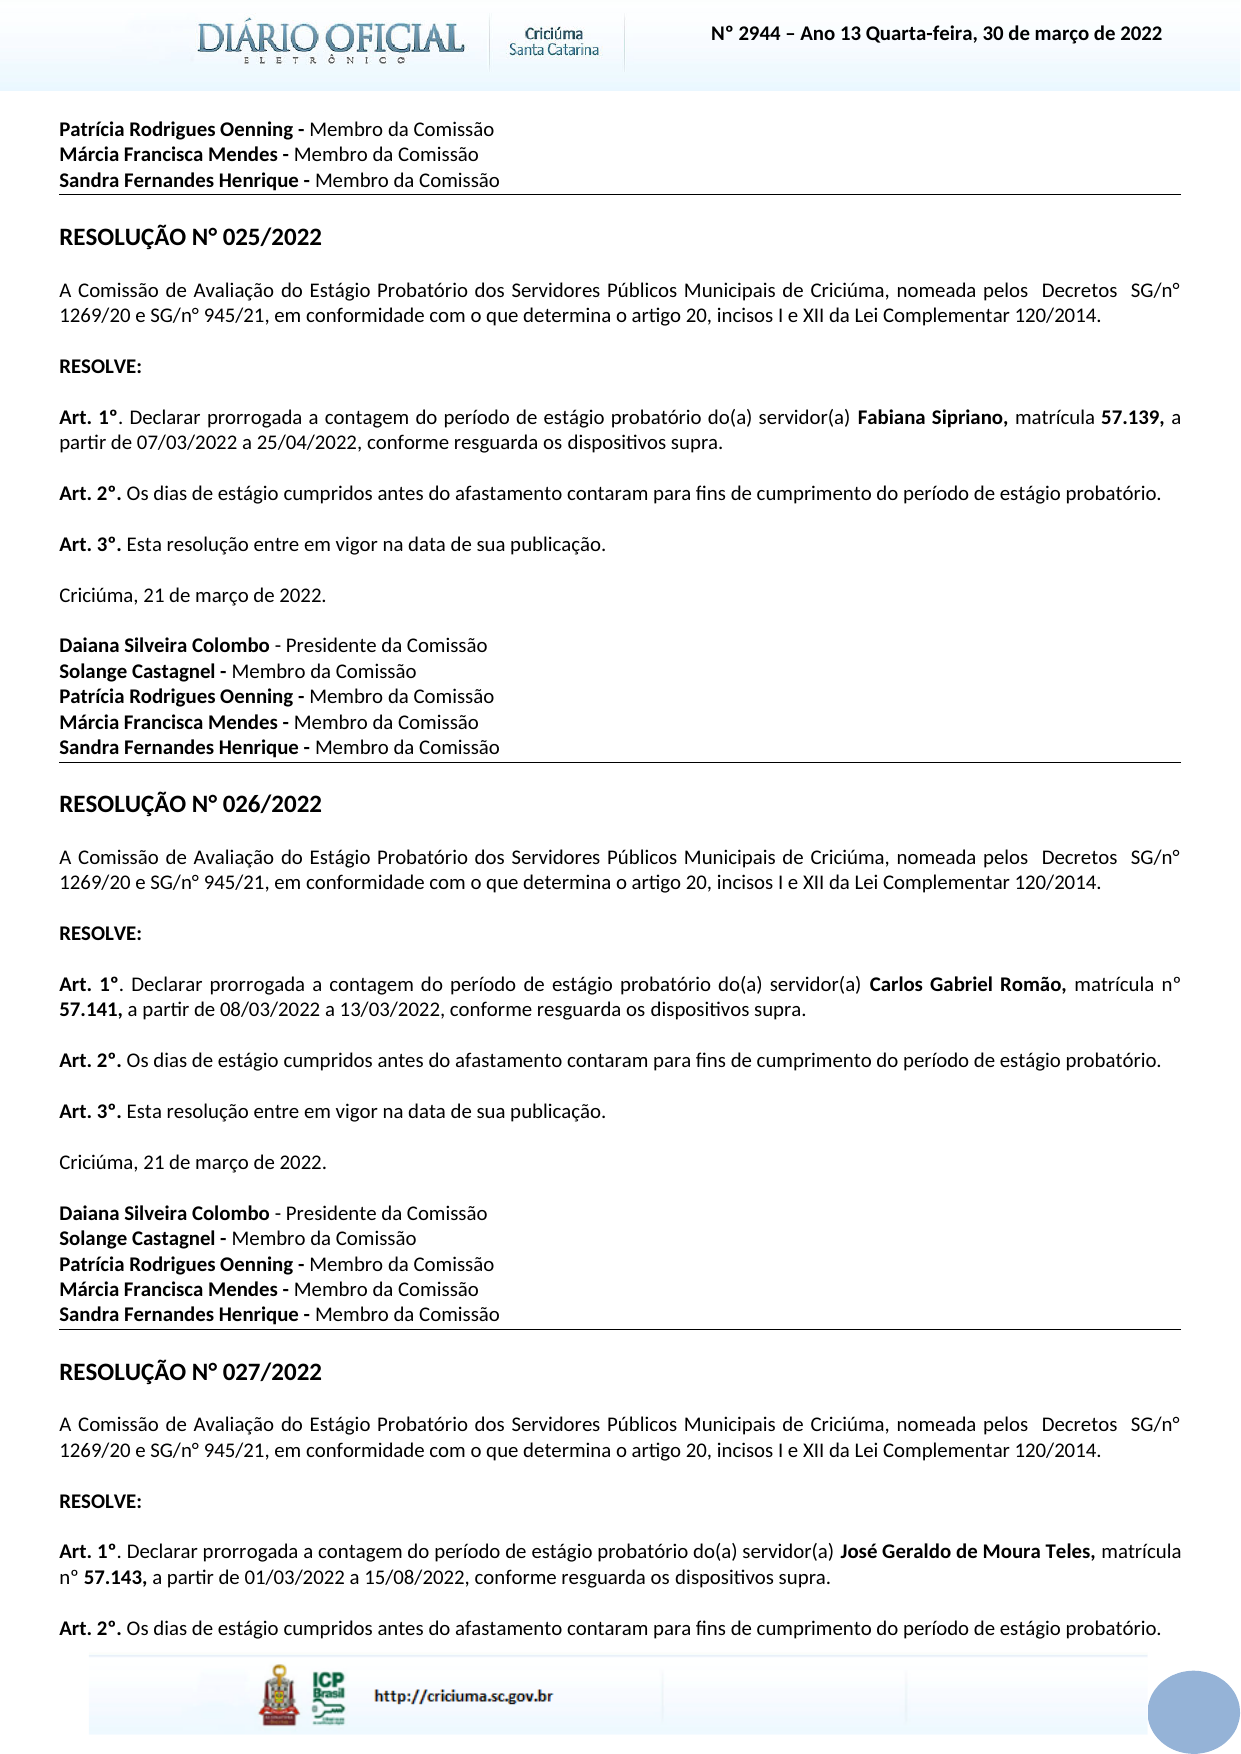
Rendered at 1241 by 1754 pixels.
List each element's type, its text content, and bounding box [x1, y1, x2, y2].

text Art. 3º. Esta resolução entre em vigor na data de sua publicação. [59, 531, 1181, 556]
text Patrícia Rodrigues Oenning - Membro da Comissão [59, 1251, 1181, 1276]
text RESOLVE: [59, 920, 1181, 946]
text Solange Castagnel - Membro da Comissão [59, 658, 1181, 683]
text Márcia Francisca Mendes - Membro da Comissão [59, 1276, 1181, 1302]
text Criciúma, 21 de março de 2022. [59, 582, 1181, 607]
text RESOLUÇÃO N° 026/2022 [59, 788, 1181, 819]
text Art. 1º. Declarar prorrogada a contagem do período de estágio probatório do(a) servidor(a) José Geraldo de Moura Teles, matrícula nº 57.143, a partir de 01/03/2022 a 15/08/2022, conforme resguarda os dispositivos supra. [59, 1539, 1181, 1589]
text A Comissão de Avaliação do Estágio Probatório dos Servidores Públicos Municipais de Criciúma, nomeada pelos Decretos SG/n° 1269/20 e SG/n° 945/21, em conformidade com o que determina o artigo 20, incisos I e XII da Lei Complementar 120/2014. [59, 844, 1181, 895]
text RESOLUÇÃO N° 025/2022 [59, 221, 1181, 251]
text Sandra Fernandes Henrique - Membro da Comissão [59, 1302, 1181, 1329]
text RESOLVE: [59, 353, 1181, 378]
text Art. 2º. Os dias de estágio cumpridos antes do afastamento contaram para fins de cumprimento do período de estágio probatório. [59, 1615, 1181, 1640]
text RESOLUÇÃO N° 027/2022 [59, 1356, 1181, 1386]
text Art. 3º. Esta resolução entre em vigor na data de sua publicação. [59, 1098, 1181, 1124]
text Márcia Francisca Mendes - Membro da Comissão [59, 709, 1181, 734]
text Sandra Fernandes Henrique - Membro da Comissão [59, 734, 1181, 762]
text Art. 2º. Os dias de estágio cumpridos antes do afastamento contaram para fins de cumprimento do período de estágio probatório. [59, 1047, 1181, 1073]
text Art. 1º. Declarar prorrogada a contagem do período de estágio probatório do(a) servidor(a) Fabiana Sipriano, matrícula 57.139, a partir de 07/03/2022 a 25/04/2022, conforme resguarda os dispositivos supra. [59, 404, 1181, 455]
text Patrícia Rodrigues Oenning - Membro da Comissão [59, 683, 1181, 709]
text Daiana Silveira Colombo - Presidente da Comissão [59, 633, 1181, 658]
text A Comissão de Avaliação do Estágio Probatório dos Servidores Públicos Municipais de Criciúma, nomeada pelos Decretos SG/n° 1269/20 e SG/n° 945/21, em conformidade com o que determina o artigo 20, incisos I e XII da Lei Complementar 120/2014. [59, 277, 1181, 328]
text Criciúma, 21 de março de 2022. [59, 1149, 1181, 1174]
text Daiana Silveira Colombo - Presidente da Comissão [59, 1200, 1181, 1225]
text A Comissão de Avaliação do Estágio Probatório dos Servidores Públicos Municipais de Criciúma, nomeada pelos Decretos SG/n° 1269/20 e SG/n° 945/21, em conformidade com o que determina o artigo 20, incisos I e XII da Lei Complementar 120/2014. [59, 1412, 1181, 1462]
text Solange Castagnel - Membro da Comissão [59, 1225, 1181, 1251]
text Sandra Fernandes Henrique - Membro da Comissão [59, 167, 1181, 194]
text Art. 2º. Os dias de estágio cumpridos antes do afastamento contaram para fins de cumprimento do período de estágio probatório. [59, 480, 1181, 506]
text RESOLVE: [59, 1488, 1181, 1513]
text Art. 1º. Declarar prorrogada a contagem do período de estágio probatório do(a) servidor(a) Carlos Gabriel Romão, matrícula nº 57.141, a partir de 08/03/2022 a 13/03/2022, conforme resguarda os dispositivos supra. [59, 971, 1181, 1022]
text Patrícia Rodrigues Oenning - Membro da Comissão [59, 116, 1181, 141]
text Márcia Francisca Mendes - Membro da Comissão [59, 141, 1181, 167]
